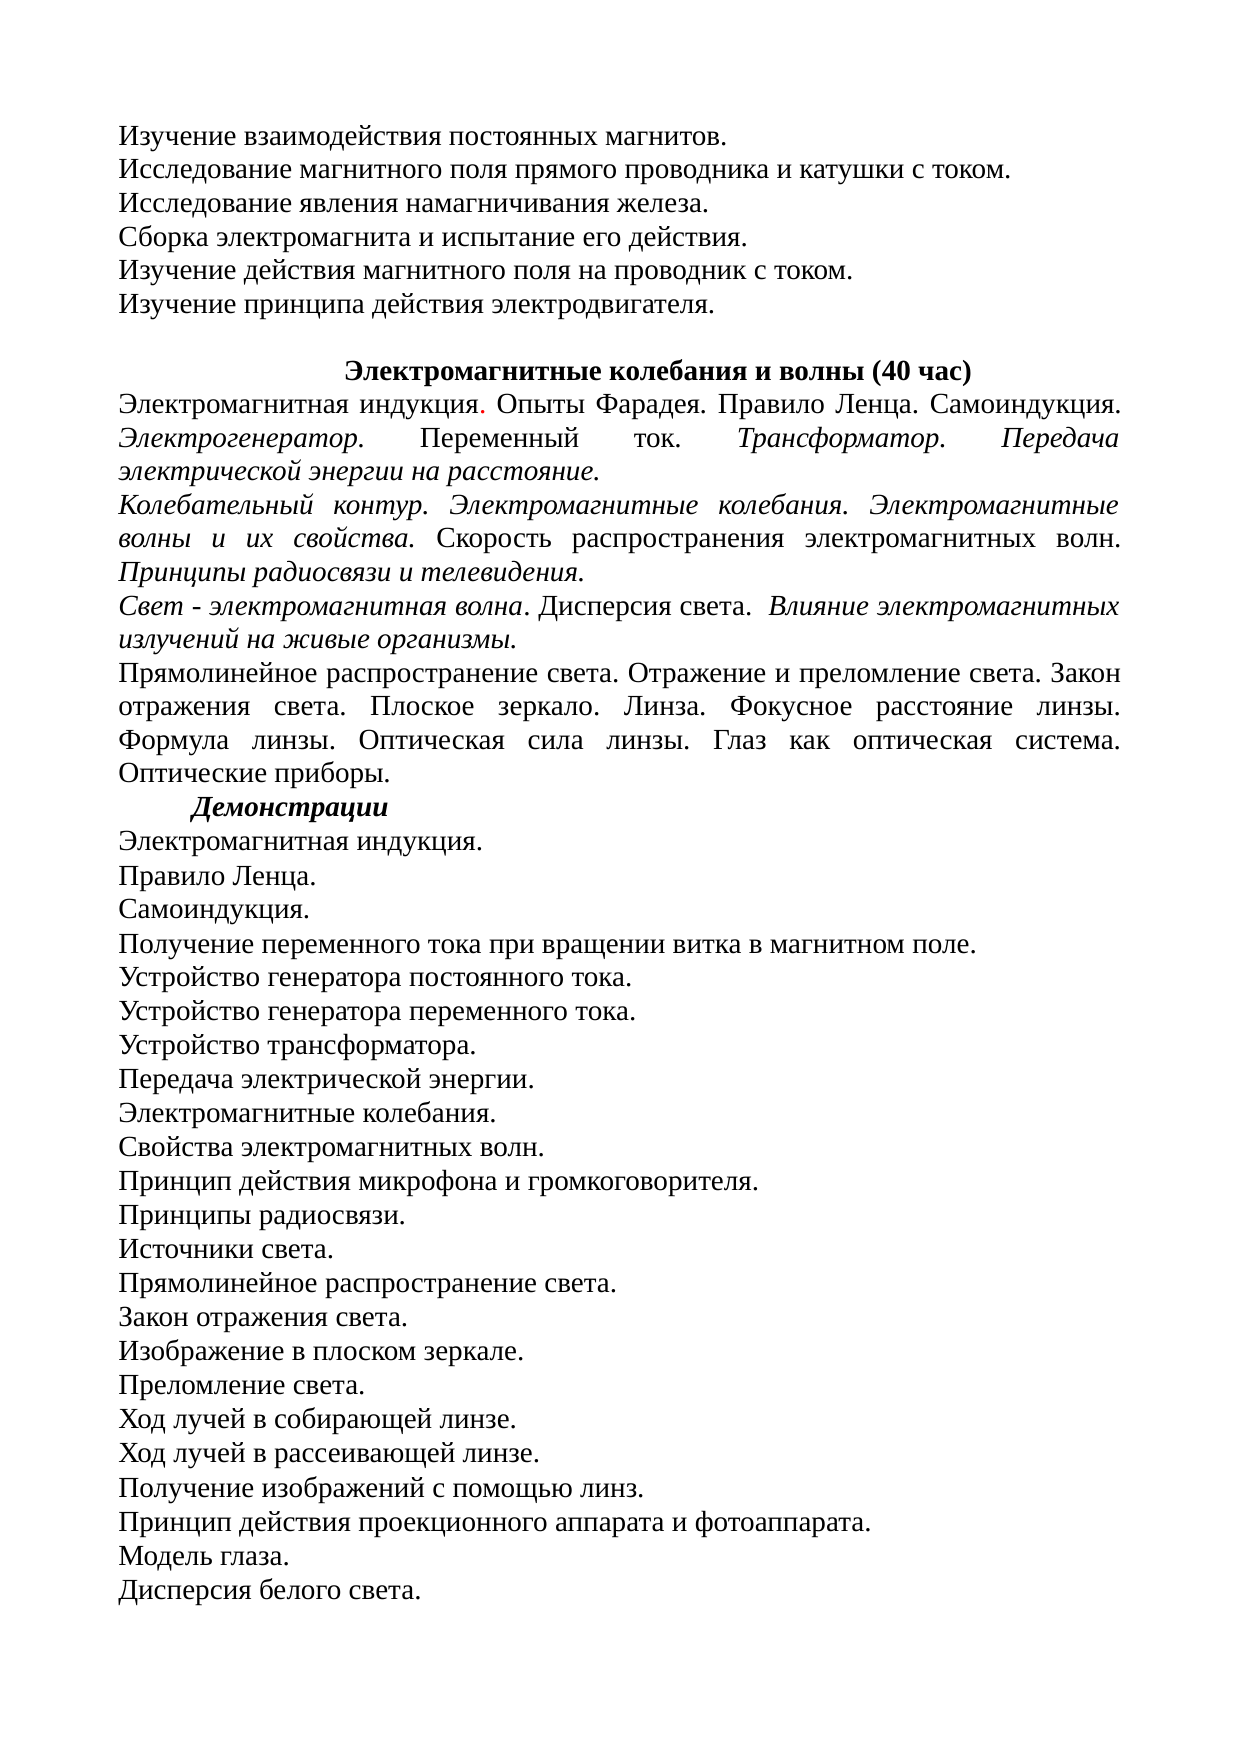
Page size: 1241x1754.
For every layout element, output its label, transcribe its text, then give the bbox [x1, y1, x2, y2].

text Устройство генератора переменного тока. [118, 993, 1122, 1026]
text Колебательный контур. Электромагнитные колебания. Электромагнитные волны и их свойства. Скорость распространения электромагнитных волн. Принципы радиосвязи и телевидения. [118, 487, 1122, 588]
text Передача электрической энергии. [118, 1061, 1122, 1094]
text Исследование явления намагничивания железа. [118, 185, 1122, 219]
text Принцип действия микрофона и громкоговорителя. [118, 1163, 1122, 1197]
text Принципы радиосвязи. [118, 1197, 1122, 1231]
text Ход лучей в рассеивающей линзе. [118, 1436, 1122, 1469]
text Дисперсия белого света. [118, 1572, 1122, 1605]
text Изучение взаимодействия постоянных магнитов. [118, 118, 1122, 152]
text Электромагнитная индукция. [118, 823, 1122, 857]
text Электромагнитные колебания и волны (40 час) [118, 353, 1122, 386]
text Преломление света. [118, 1367, 1122, 1401]
text Электромагнитная индукция. Опыты Фарадея. Правило Ленца. Самоиндукция. Электрогенератор. Переменный ток. Трансформатор. Передача электрической энергии на расстояние. [118, 386, 1122, 487]
text Закон отражения света. [118, 1299, 1122, 1333]
text Принцип действия проекционного аппарата и фотоаппарата. [118, 1504, 1122, 1537]
subtitle Демонстрации [118, 789, 1122, 823]
text Изображение в плоском зеркале. [118, 1333, 1122, 1367]
text Получение переменного тока при вращении витка в магнитном поле. [118, 926, 1122, 959]
text Ход лучей в собирающей линзе. [118, 1402, 1122, 1435]
text Свойства электромагнитных волн. [118, 1129, 1122, 1163]
text Электромагнитные колебания. [118, 1095, 1122, 1128]
text Прямолинейное распространение света. Отражение и преломление света. Закон отражения света. Плоское зеркало. Линза. Фокусное расстояние линзы. Формула линзы. Оптическая сила линзы. Глаз как оптическая система. Оптические приборы. [118, 655, 1122, 789]
text Получение изображений с помощью линз. [118, 1470, 1122, 1503]
text Прямолинейное распространение света. [118, 1265, 1122, 1299]
text Свет - электромагнитная волна. Дисперсия света. Влияние электромагнитных излучений на живые организмы. [118, 588, 1122, 655]
text Изучение принципа действия электродвигателя. [118, 286, 1122, 319]
text Источники света. [118, 1231, 1122, 1265]
text Модель глаза. [118, 1538, 1122, 1571]
text Устройство генератора постоянного тока. [118, 959, 1122, 993]
text Исследование магнитного поля прямого проводника и катушки с током. [118, 152, 1122, 185]
text Сборка электромагнита и испытание его действия. [118, 219, 1122, 252]
text Изучение действия магнитного поля на проводник с током. [118, 252, 1122, 286]
text Самоиндукция. [118, 892, 1122, 925]
text Правило Ленца. [118, 858, 1122, 891]
text Устройство трансформатора. [118, 1027, 1122, 1060]
